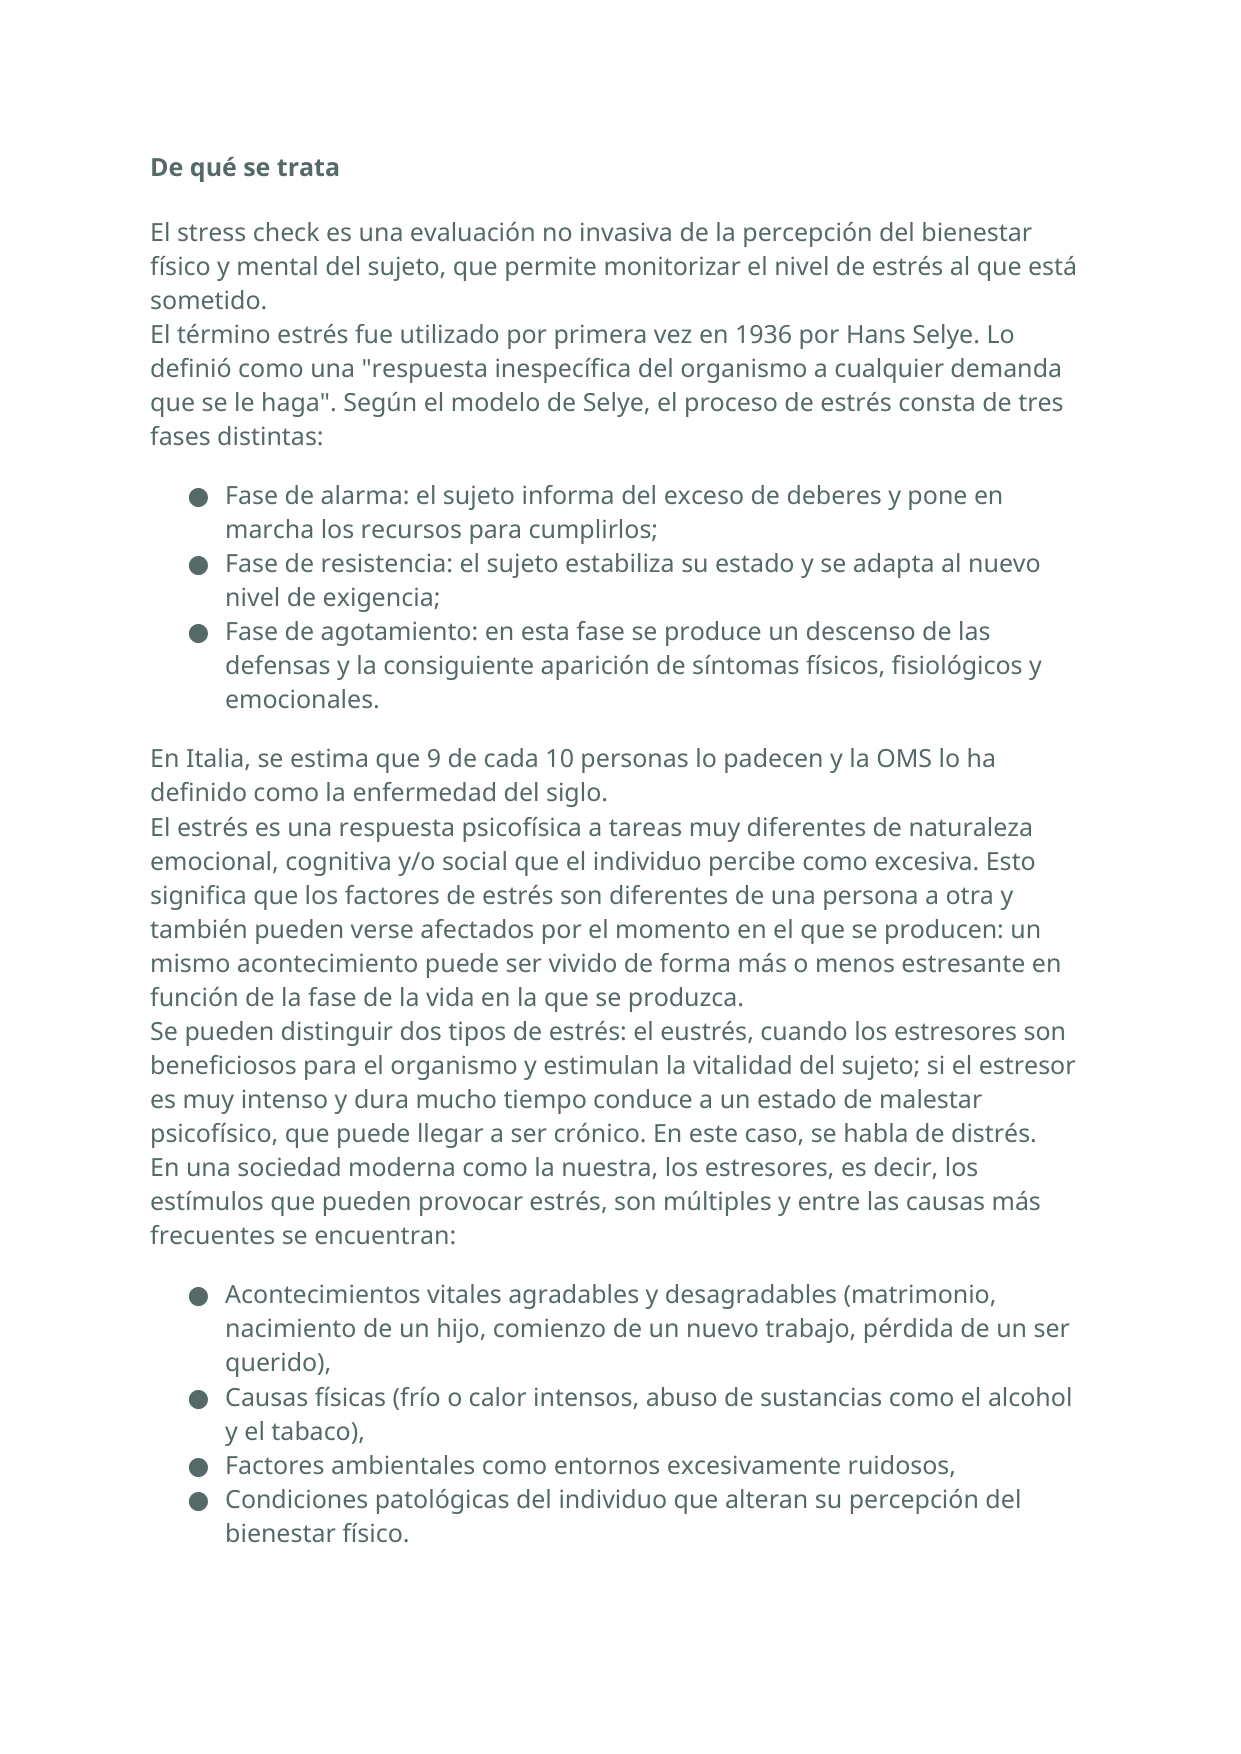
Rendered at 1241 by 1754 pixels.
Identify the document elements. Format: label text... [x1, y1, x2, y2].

text El stress check es una evaluación no invasiva de la percepción del bienestar físico y mental del sujeto, que permite monitorizar el nivel de estrés al que está sometido. El término estrés fue utilizado por primera vez en 1936 por Hans Selye. Lo definió como una "respuesta inespecífica del organismo a cualquier demanda que se le haga". Según el modelo de Selye, el proceso de estrés consta de tres fases distintas: [150, 214, 1090, 453]
list Fase de alarma: el sujeto informa del exceso de deberes y pone en marcha los recursos para cumplirlos; [187, 478, 1090, 546]
list Fase de agotamiento: en esta fase se produce un descenso de las defensas y la consiguiente aparición de síntomas físicos, fisiológicos y emocionales. [187, 614, 1090, 716]
text De qué se trata [150, 150, 1090, 184]
list Causas físicas (frío o calor intensos, abuso de sustancias como el alcohol y el tabaco), [187, 1379, 1090, 1447]
list Acontecimientos vitales agradables y desagradables (matrimonio, nacimiento de un hijo, comienzo de un nuevo trabajo, pérdida de un ser querido), [187, 1277, 1090, 1379]
text En Italia, se estima que 9 de cada 10 personas lo padecen y la OMS lo ha definido como la enfermedad del siglo. El estrés es una respuesta psicofísica a tareas muy diferentes de naturaleza emocional, cognitiva y/o social que el individuo percibe como excesiva. Esto significa que los factores de estrés son diferentes de una persona a otra y también pueden verse afectados por el momento en el que se producen: un mismo acontecimiento puede ser vivido de forma más o menos estresante en función de la fase de la vida en la que se produzca. Se pueden distinguir dos tipos de estrés: el eustrés, cuando los estresores son beneficiosos para el organismo y estimulan la vitalidad del sujeto; si el estresor es muy intenso y dura mucho tiempo conduce a un estado de malestar psicofísico, que puede llegar a ser crónico. En este caso, se habla de distrés. En una sociedad moderna como la nuestra, los estresores, es decir, los estímulos que pueden provocar estrés, son múltiples y entre las causas más frecuentes se encuentran: [150, 741, 1090, 1252]
list Condiciones patológicas del individuo que alteran su percepción del bienestar físico. [187, 1481, 1090, 1549]
list Factores ambientales como entornos excesivamente ruidosos, [187, 1447, 1090, 1481]
list Fase de resistencia: el sujeto estabiliza su estado y se adapta al nuevo nivel de exigencia; [187, 546, 1090, 614]
